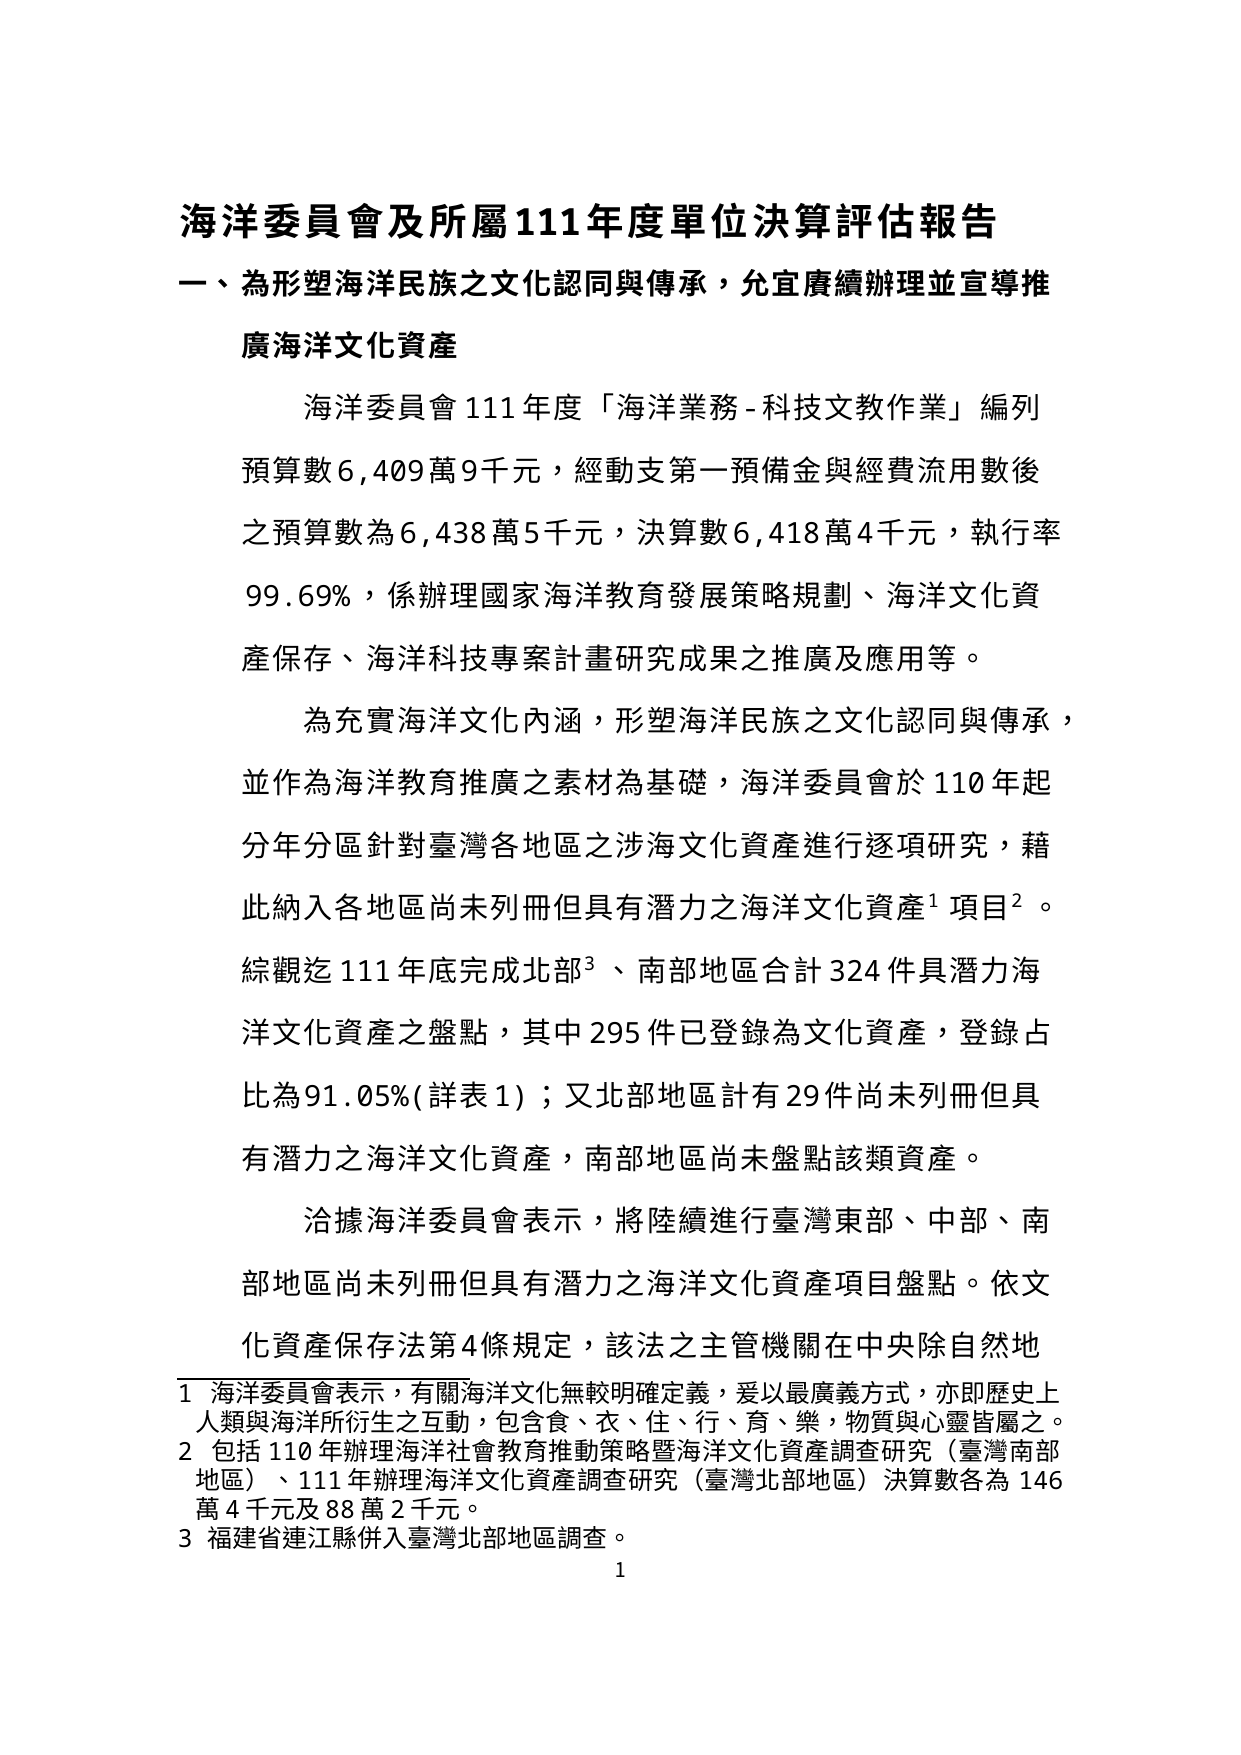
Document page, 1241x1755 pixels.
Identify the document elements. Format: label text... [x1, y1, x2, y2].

text 海洋委員會及所屬111年度單位決算評估報告 [177, 177, 1063, 240]
text 海洋委員會表示，有關海洋文化無較明確定義，爰以最廣義方式，亦即歷史上人類與海洋所衍生之互動，包含食、衣、住、行、育、樂，物質與心靈皆屬之。 [177, 1379, 1063, 1437]
text 海洋委員會111年度「海洋業務-科技文教作業」編列預算數6,409萬9千元，經動支第一預備金與經費流用數後之預算數為6,438萬5千元，決算數6,418萬4千元，執行率99.69%，係辦理國家海洋教育發展策略規劃、海洋文化資產保存、海洋科技專案計畫研究成果之推廣及應用等。 [236, 365, 1063, 677]
text 一、為形塑海洋民族之文化認同與傳承，允宜賡續辦理並宣導推廣海洋文化資產 [177, 240, 1063, 365]
text 福建省連江縣併入臺灣北部地區調查。 [177, 1524, 1063, 1554]
text 包括110年辦理海洋社會教育推動策略暨海洋文化資產調查研究（臺灣南部地區）、111年辦理海洋文化資產調查研究（臺灣北部地區）決算數各為146萬4千元及88萬2千元。 [177, 1437, 1063, 1524]
text 為充實海洋文化內涵，形塑海洋民族之文化認同與傳承，並作為海洋教育推廣之素材為基礎，海洋委員會於110年起分年分區針對臺灣各地區之涉海文化資產進行逐項研究，藉此納入各地區尚未列冊但具有潛力之海洋文化資產項目。綜觀迄111年底完成北部、南部地區合計324件具潛力海洋文化資產之盤點，其中295件已登錄為文化資產，登錄占比為91.05%(詳表1)；又北部地區計有29件尚未列冊但具有潛力之海洋文化資產，南部地區尚未盤點該類資產。 [236, 677, 1063, 1177]
text 洽據海洋委員會表示，將陸續進行臺灣東部、中部、南部地區尚未列冊但具有潛力之海洋文化資產項目盤點。依文化資產保存法第4條規定，該法之主管機關在中央除自然地 [236, 1177, 1063, 1365]
